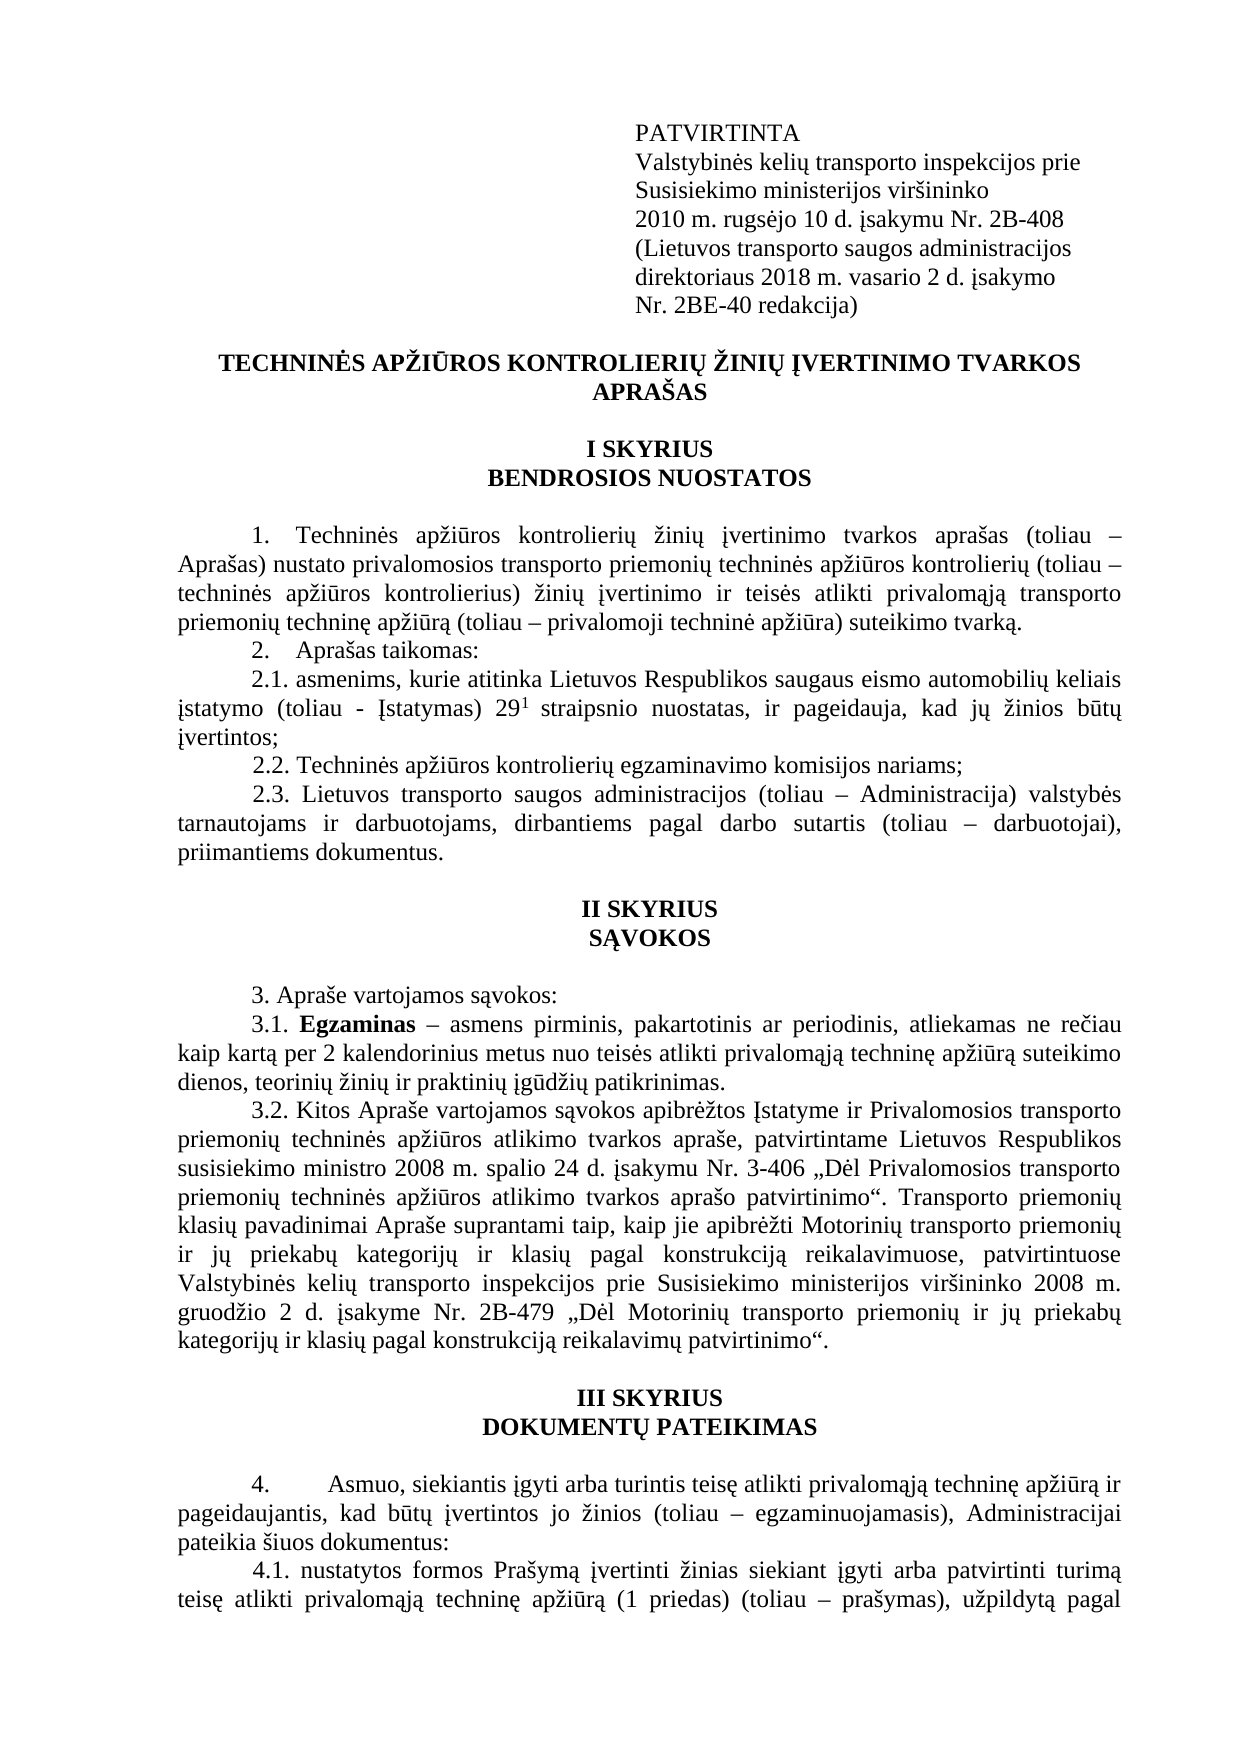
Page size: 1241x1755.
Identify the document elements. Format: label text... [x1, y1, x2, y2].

text I SKYRIUS [177, 434, 1122, 463]
text 2.1. asmenims, kurie atitinka Lietuvos Respublikos saugaus eismo automobilių keliais įstatymo (toliau - Įstatymas) 291 straipsnio nuostatas, ir pageidauja, kad jų žinios būtų įvertintos; [177, 664, 1122, 751]
text BENDROSIOS NUOSTATOS [177, 463, 1122, 492]
text Nr. 2BE-40 redakcija) [635, 291, 1166, 319]
text 2.2. Techninės apžiūros kontrolierių egzaminavimo komisijos nariams; [177, 751, 1122, 779]
text Valstybinės kelių transporto inspekcijos prie [635, 147, 1166, 176]
text DOKUMENTŲ PATEIKIMAS [177, 1412, 1122, 1441]
text 3. Apraše vartojamos sąvokos: [177, 981, 1122, 1009]
text 4. Asmuo, siekiantis įgyti arba turintis teisę atlikti privalomąją techninę apžiūrą ir pageidaujantis, kad būtų įvertintos jo žinios (toliau – egzaminuojamasis), Administracijai pateikia šiuos dokumentus: [177, 1469, 1122, 1556]
text 2.3. Lietuvos transporto saugos administracijos (toliau – Administracija) valstybės tarnautojams ir darbuotojams, dirbantiems pagal darbo sutartis (toliau – darbuotojai), priimantiems dokumentus. [177, 779, 1122, 866]
text 1. Techninės apžiūros kontrolierių žinių įvertinimo tvarkos aprašas (toliau – Aprašas) nustato privalomosios transporto priemonių techninės apžiūros kontrolierių (toliau – techninės apžiūros kontrolierius) žinių įvertinimo ir teisės atlikti privalomąją transporto priemonių techninę apžiūrą (toliau – privalomoji techninė apžiūra) suteikimo tvarką. [177, 521, 1122, 636]
text SĄVOKOS [177, 923, 1122, 952]
text 2. Aprašas taikomas: [177, 636, 1122, 664]
text 4.1. nustatytos formos Prašymą įvertinti žinias siekiant įgyti arba patvirtinti turimą teisę atlikti privalomąją techninę apžiūrą (1 priedas) (toliau – prašymas), užpildytą pagal [177, 1556, 1122, 1613]
text PATVIRTINTA [635, 118, 1166, 147]
text 3.1. Egzaminas – asmens pirminis, pakartotinis ar periodinis, atliekamas ne rečiau kaip kartą per 2 kalendorinius metus nuo teisės atlikti privalomąją techninę apžiūrą suteikimo dienos, teorinių žinių ir praktinių įgūdžių patikrinimas. [177, 1009, 1122, 1096]
text 3.2. Kitos Apraše vartojamos sąvokos apibrėžtos Įstatyme ir Privalomosios transporto priemonių techninės apžiūros atlikimo tvarkos apraše, patvirtintame Lietuvos Respublikos susisiekimo ministro 2008 m. spalio 24 d. įsakymu Nr. 3-406 „Dėl Privalomosios transporto priemonių techninės apžiūros atlikimo tvarkos aprašo patvirtinimo“. Transporto priemonių klasių pavadinimai Apraše suprantami taip, kaip jie apibrėžti Motorinių transporto priemonių ir jų priekabų kategorijų ir klasių pagal konstrukciją reikalavimuose, patvirtintuose Valstybinės kelių transporto inspekcijos prie Susisiekimo ministerijos viršininko 2008 m. gruodžio 2 d. įsakyme Nr. 2B-479 „Dėl Motorinių transporto priemonių ir jų priekabų kategorijų ir klasių pagal konstrukciją reikalavimų patvirtinimo“. [177, 1096, 1122, 1354]
text TECHNINĖS APŽIŪROS KONTROLIERIŲ ŽINIŲ ĮVERTINIMO TVARKOS APRAŠAS [177, 348, 1122, 406]
text iii SKYRIUS [177, 1383, 1122, 1412]
text II SKYRIUS [177, 894, 1122, 923]
text direktoriaus 2018 m. vasario 2 d. įsakymo [635, 262, 1166, 291]
text Susisiekimo ministerijos viršininko [635, 176, 1166, 204]
text (Lietuvos transporto saugos administracijos [635, 233, 1166, 262]
text 2010 m. rugsėjo 10 d. įsakymu Nr. 2B-408 [635, 204, 1166, 233]
